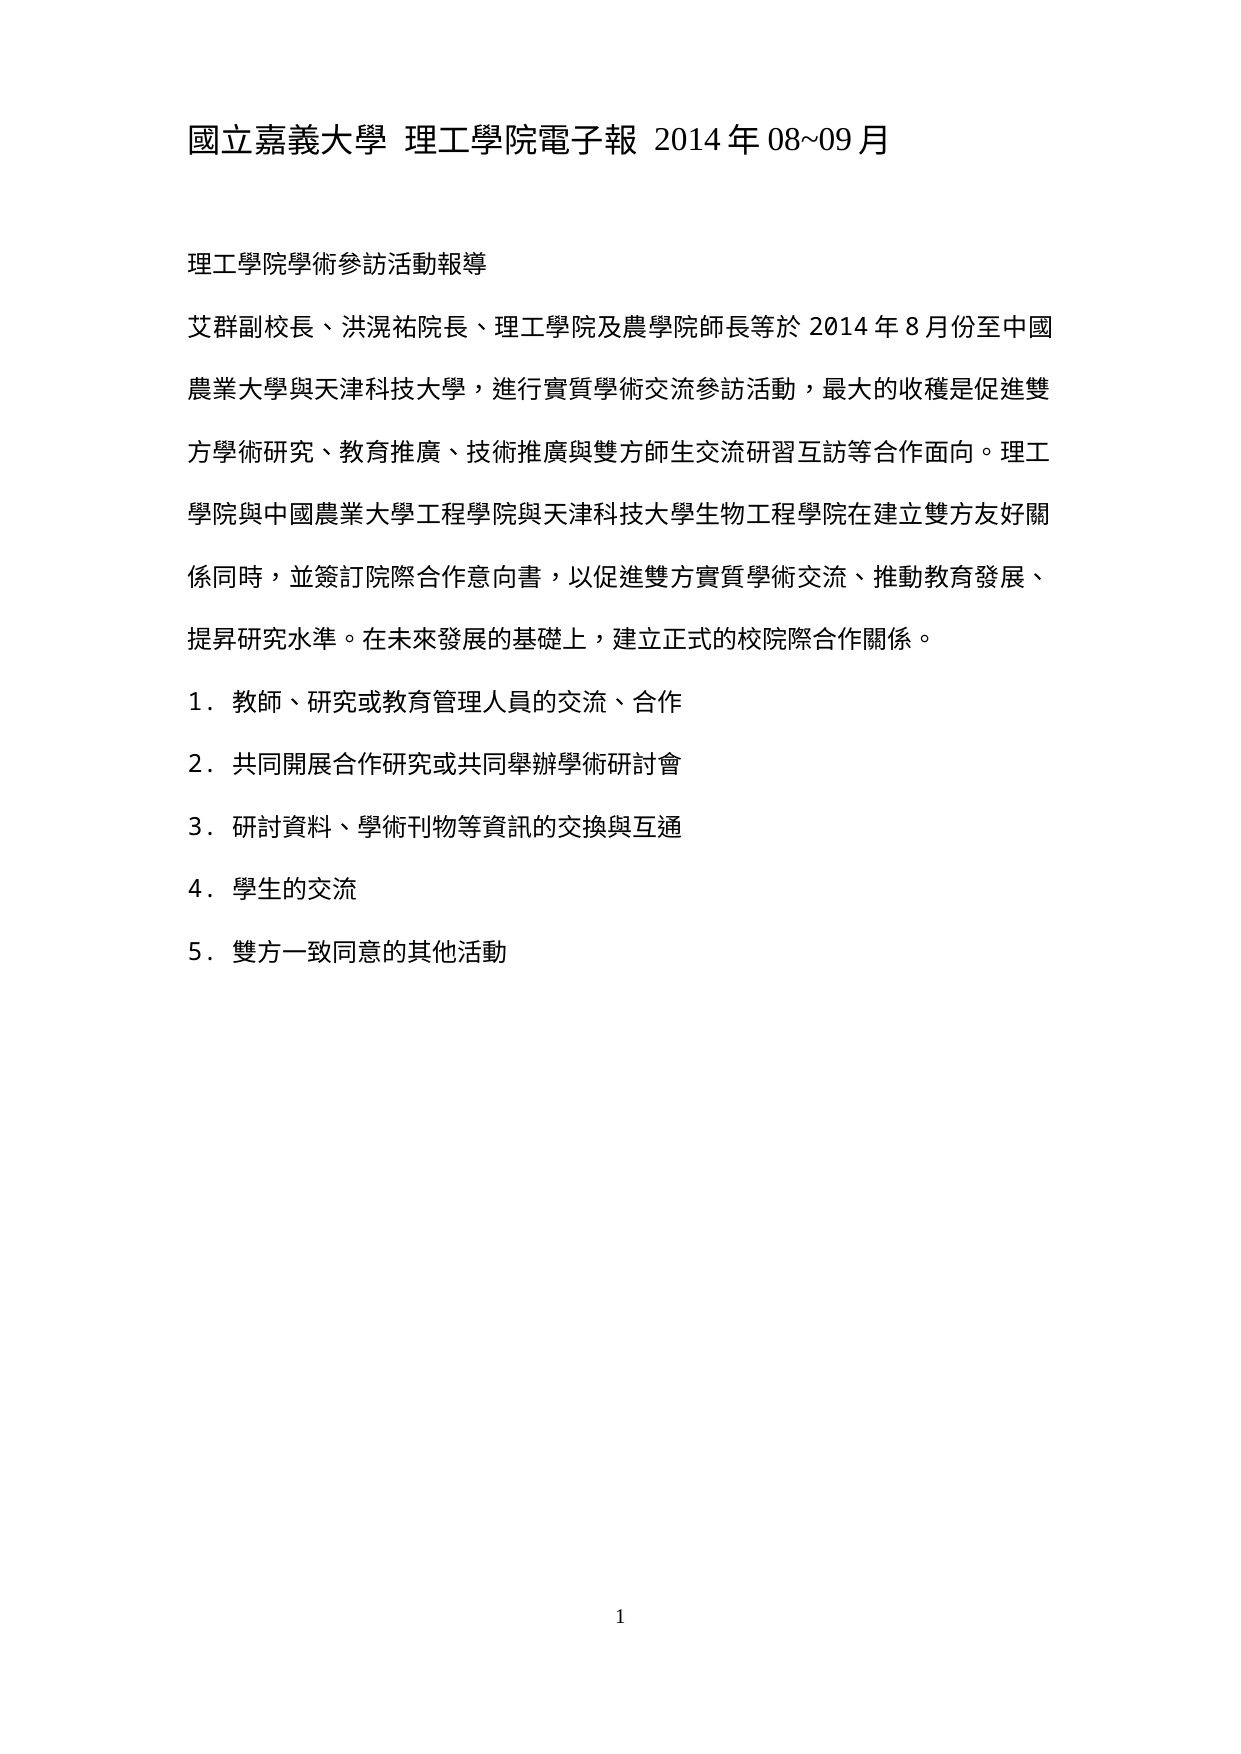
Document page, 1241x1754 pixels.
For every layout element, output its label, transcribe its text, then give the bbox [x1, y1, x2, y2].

text 2. 共同開展合作研究或共同舉辦學術研討會 [187, 721, 1053, 784]
text 5. 雙方一致同意的其他活動 [187, 909, 1053, 971]
text 艾群副校長、洪滉祐院長、理工學院及農學院師長等於2014年8月份至中國農業大學與天津科技大學，進行實質學術交流參訪活動，最大的收穫是促進雙方學術研究、教育推廣、技術推廣與雙方師生交流研習互訪等合作面向。理工學院與中國農業大學工程學院與天津科技大學生物工程學院在建立雙方友好關係同時，並簽訂院際合作意向書，以促進雙方實質學術交流、推動教育發展、提昇研究水準。在未來發展的基礎上，建立正式的校院際合作關係。 [187, 284, 1053, 659]
text 理工學院學術參訪活動報導 [187, 221, 1053, 284]
text 3. 研討資料、學術刊物等資訊的交換與互通 [187, 784, 1053, 846]
text 國立嘉義大學 理工學院電子報 2014年08~09月 [187, 96, 1053, 159]
text 4. 學生的交流 [187, 846, 1053, 909]
text 1. 教師、研究或教育管理人員的交流、合作 [187, 659, 1053, 721]
